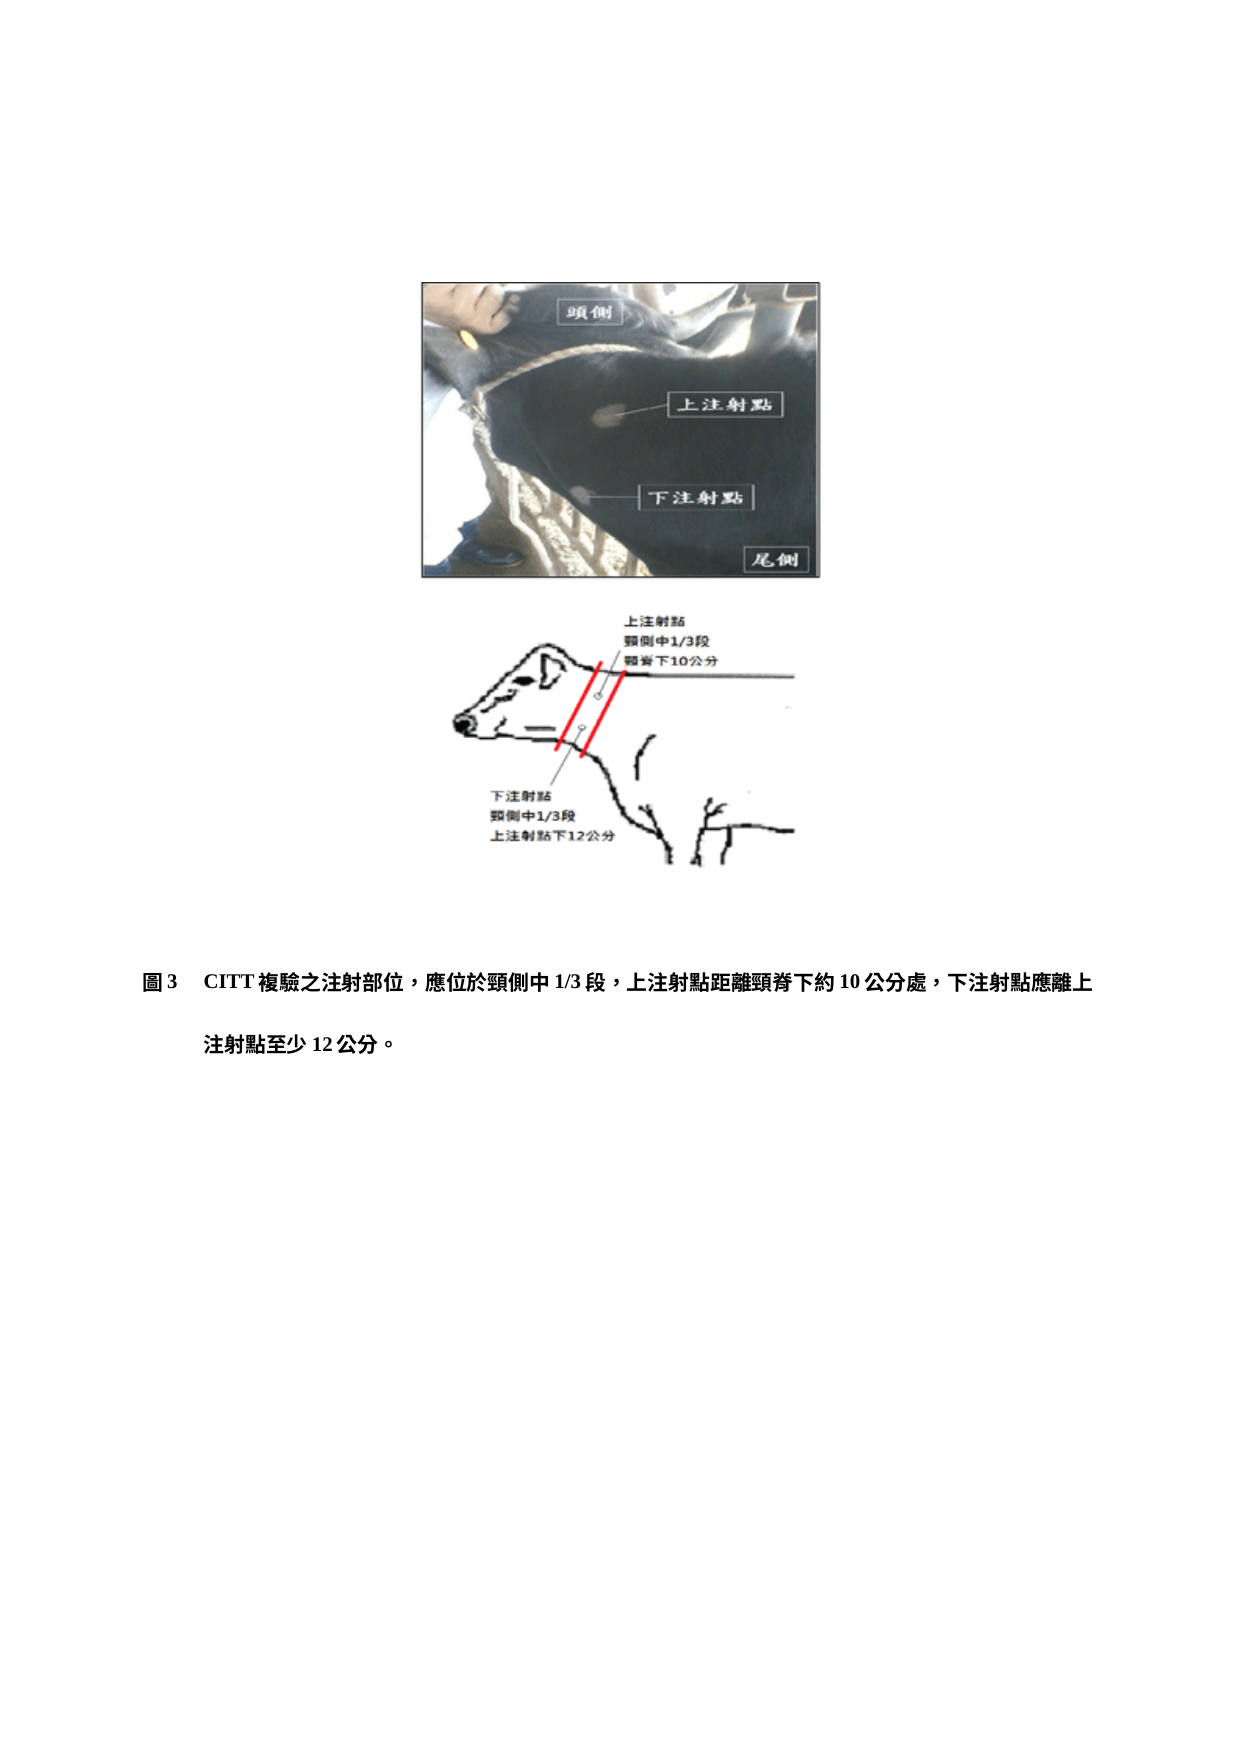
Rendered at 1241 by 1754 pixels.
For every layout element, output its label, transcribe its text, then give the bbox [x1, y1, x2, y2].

text 圖3 CITT複驗之注射部位，應位於頸側中1/3段，上注射點距離頸脊下約10公分處，下注射點應離上注射點至少12公分。 [142, 939, 1098, 1064]
